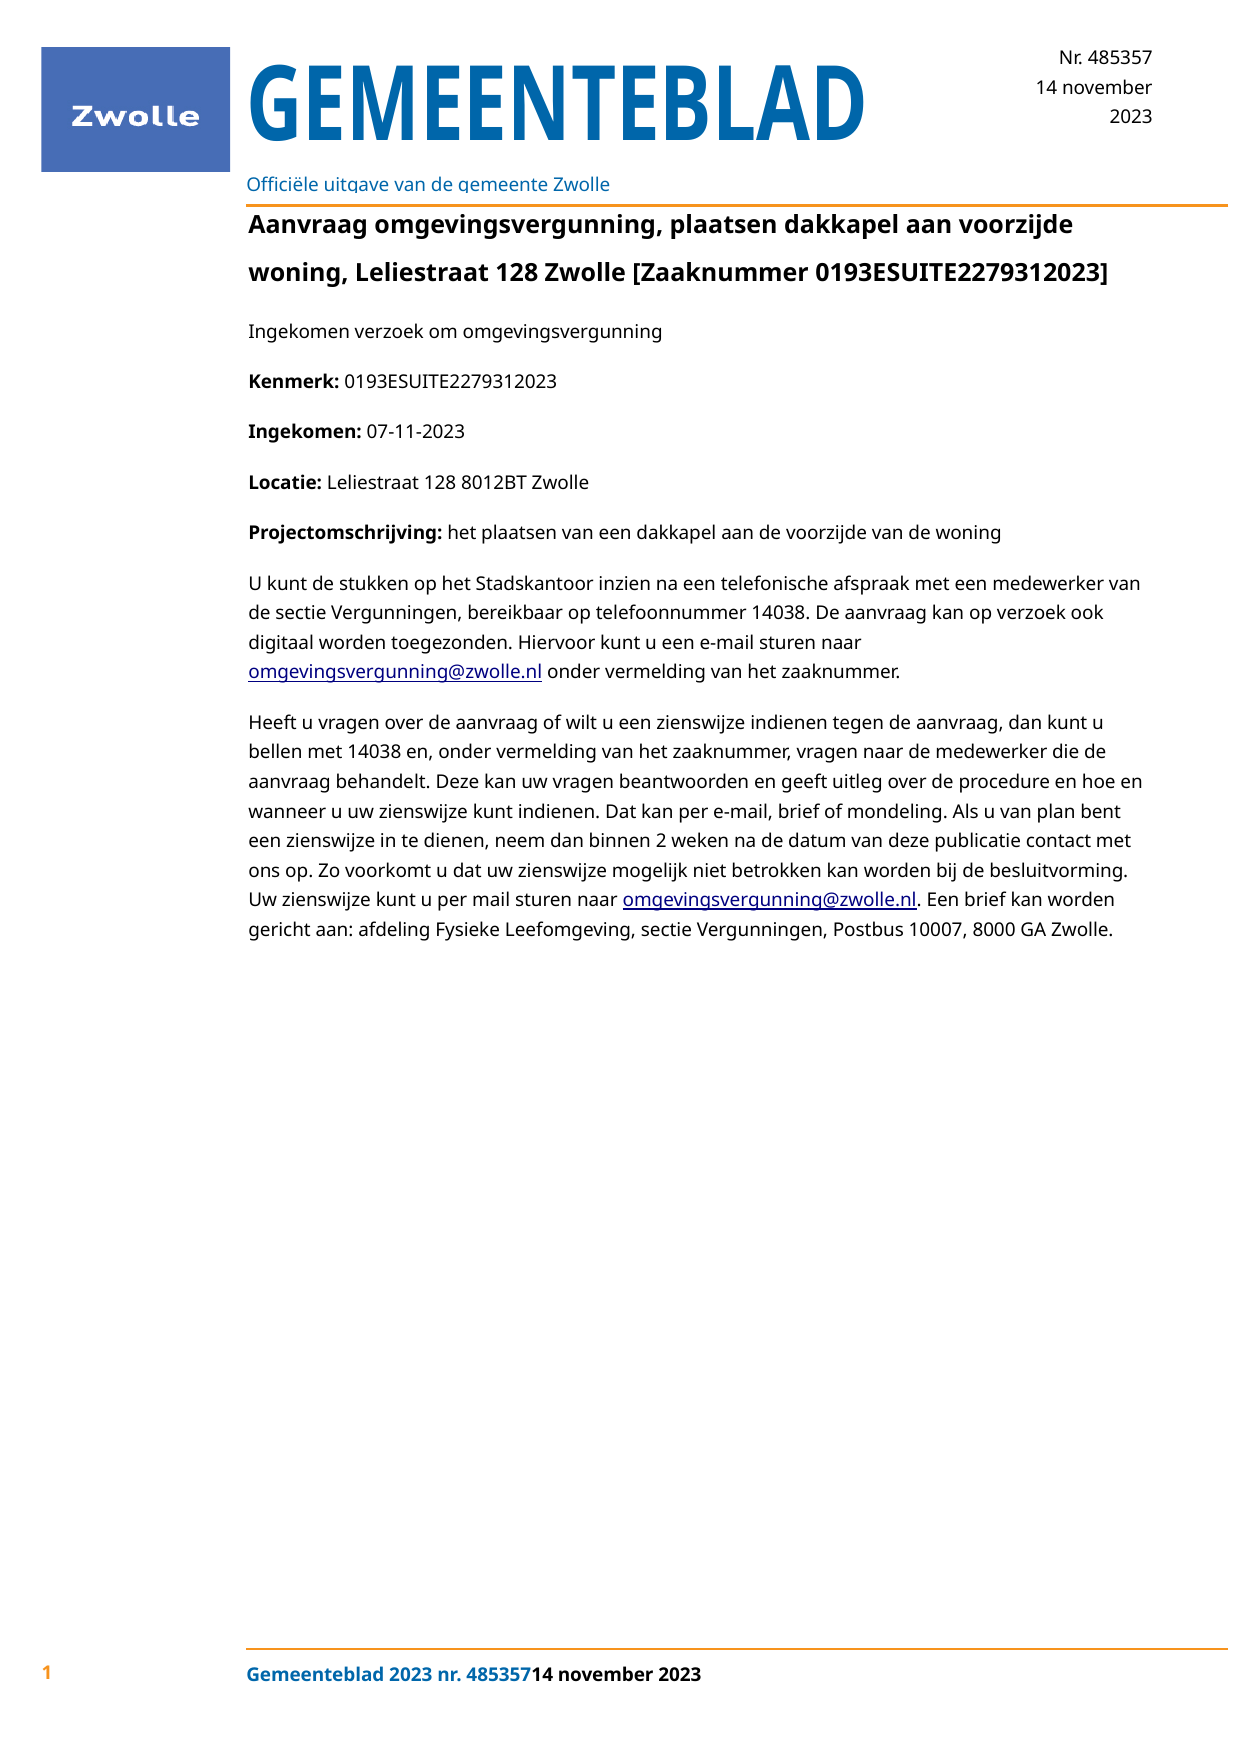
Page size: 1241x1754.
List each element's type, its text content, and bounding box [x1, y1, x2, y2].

text Ingekomen: 07-11-2023 [248, 419, 1152, 444]
text Locatie: Leliestraat 128 8012BT Zwolle [248, 469, 1152, 495]
text Kenmerk: 0193ESUITE2279312023 [248, 368, 1152, 394]
text U kunt de stukken op het Stadskantoor inzien na een telefonische afspraak met een medewerker van de sectie Vergunningen, bereikbaar op telefoonnummer 14038. De aanvraag kan op verzoek ook digitaal worden toegezonden. Hiervoor kunt u een e-mail sturen naar omgevingsvergunning@zwolle.nl onder vermelding van het zaaknummer. [248, 570, 1152, 684]
text Aanvraag omgevingsvergunning, plaatsen dakkapel aan voorzijde woning, Leliestraat 128 Zwolle [Zaaknummer 0193ESUITE2279312023] [248, 207, 1152, 288]
text Projectomschrijving: het plaatsen van een dakkapel aan de voorzijde van de woning [248, 519, 1152, 545]
picture [41, 47, 231, 172]
text Heeft u vragen over de aanvraag of wilt u een zienswijze indienen tegen de aanvraag, dan kunt u bellen met 14038 en, onder vermelding van het zaaknummer, vragen naar de medewerker die de aanvraag behandelt. Deze kan uw vragen beantwoorden en geeft uitleg over de procedure en hoe en wanneer u uw zienswijze kunt indienen. Dat kan per e-mail, brief of mondeling. Als u van plan bent een zienswijze in te dienen, neem dan binnen 2 weken na de datum van deze publicatie contact met ons op. Zo voorkomt u dat uw zienswijze mogelijk niet betrokken kan worden bij de besluitvorming. Uw zienswijze kunt u per mail sturen naar omgevingsvergunning@zwolle.nl. Een brief kan worden gericht aan: afdeling Fysieke Leefomgeving, sectie Vergunningen, Postbus 10007, 8000 GA Zwolle. [248, 709, 1152, 942]
text Ingekomen verzoek om omgevingsvergunning [248, 318, 1152, 344]
